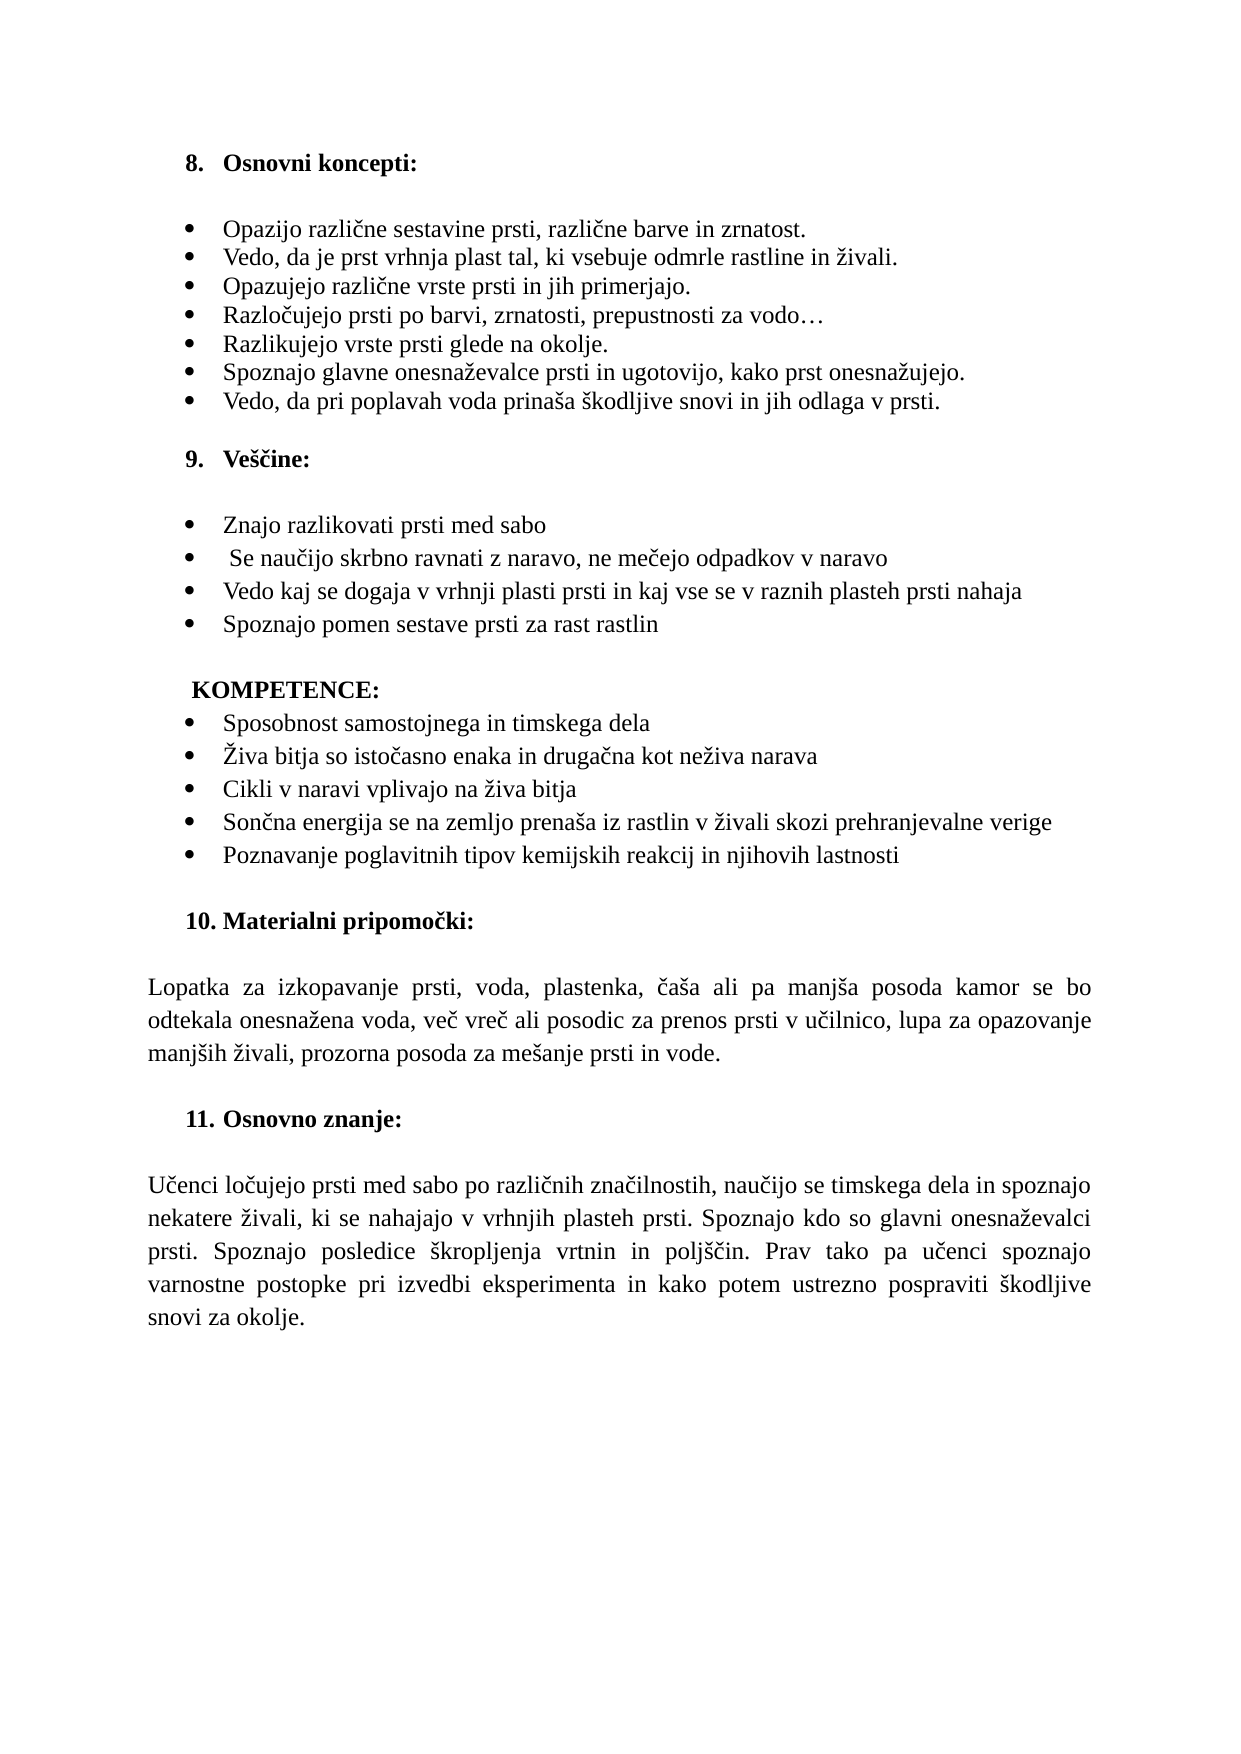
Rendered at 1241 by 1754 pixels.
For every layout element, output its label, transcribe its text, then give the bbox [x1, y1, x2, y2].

list Cikli v naravi vplivajo na živa bitja [185, 774, 1093, 803]
list Sposobnost samostojnega in timskega dela [185, 708, 1093, 737]
list Opazijo različne sestavine prsti, različne barve in zrnatost. [185, 214, 1093, 242]
list Se naučijo skrbno ravnati z naravo, ne mečejo odpadkov v naravo [185, 543, 1093, 571]
list Materialni pripomočki: [185, 906, 1093, 935]
list Spoznajo glavne onesnaževalce prsti in ugotovijo, kako prst onesnažujejo. [185, 357, 1093, 386]
text Učenci ločujejo prsti med sabo po različnih značilnostih, naučijo se timskega dela in spoznajo nekatere živali, ki se nahajajo v vrhnjih plasteh prsti. Spoznajo kdo so glavni onesnaževalci prsti. Spoznajo posledice škropljenja vrtnin in poljščin. Prav tako pa učenci spoznajo varnostne postopke pri izvedbi eksperimenta in kako potem ustrezno pospraviti škodljive snovi za okolje. [148, 1170, 1093, 1331]
list Znajo razlikovati prsti med sabo [185, 510, 1093, 538]
list Vedo, da je prst vrhnja plast tal, ki vsebuje odmrle rastline in živali. [185, 242, 1093, 271]
text KOMPETENCE: [148, 675, 1093, 703]
list Osnovno znanje: [185, 1104, 1093, 1133]
list Sončna energija se na zemljo prenaša iz rastlin v živali skozi prehranjevalne verige [185, 807, 1093, 836]
list Razločujejo prsti po barvi, zrnatosti, prepustnosti za vodo… [185, 300, 1093, 329]
list Osnovni koncepti: [185, 148, 1093, 176]
list Vedo, da pri poplavah voda prinaša škodljive snovi in jih odlaga v prsti. [185, 386, 1093, 415]
list Poznavanje poglavitnih tipov kemijskih reakcij in njihovih lastnosti [185, 840, 1093, 869]
list Veščine: [185, 444, 1093, 472]
list Spoznajo pomen sestave prsti za rast rastlin [185, 609, 1093, 637]
list Razlikujejo vrste prsti glede na okolje. [185, 329, 1093, 357]
list Živa bitja so istočasno enaka in drugačna kot neživa narava [185, 741, 1093, 769]
list Opazujejo različne vrste prsti in jih primerjajo. [185, 271, 1093, 300]
text Lopatka za izkopavanje prsti, voda, plastenka, čaša ali pa manjša posoda kamor se bo odtekala onesnažena voda, več vreč ali posodic za prenos prsti v učilnico, lupa za opazovanje manjših živali, prozorna posoda za mešanje prsti in vode. [148, 972, 1093, 1067]
list Vedo kaj se dogaja v vrhnji plasti prsti in kaj vse se v raznih plasteh prsti nahaja [185, 576, 1093, 604]
